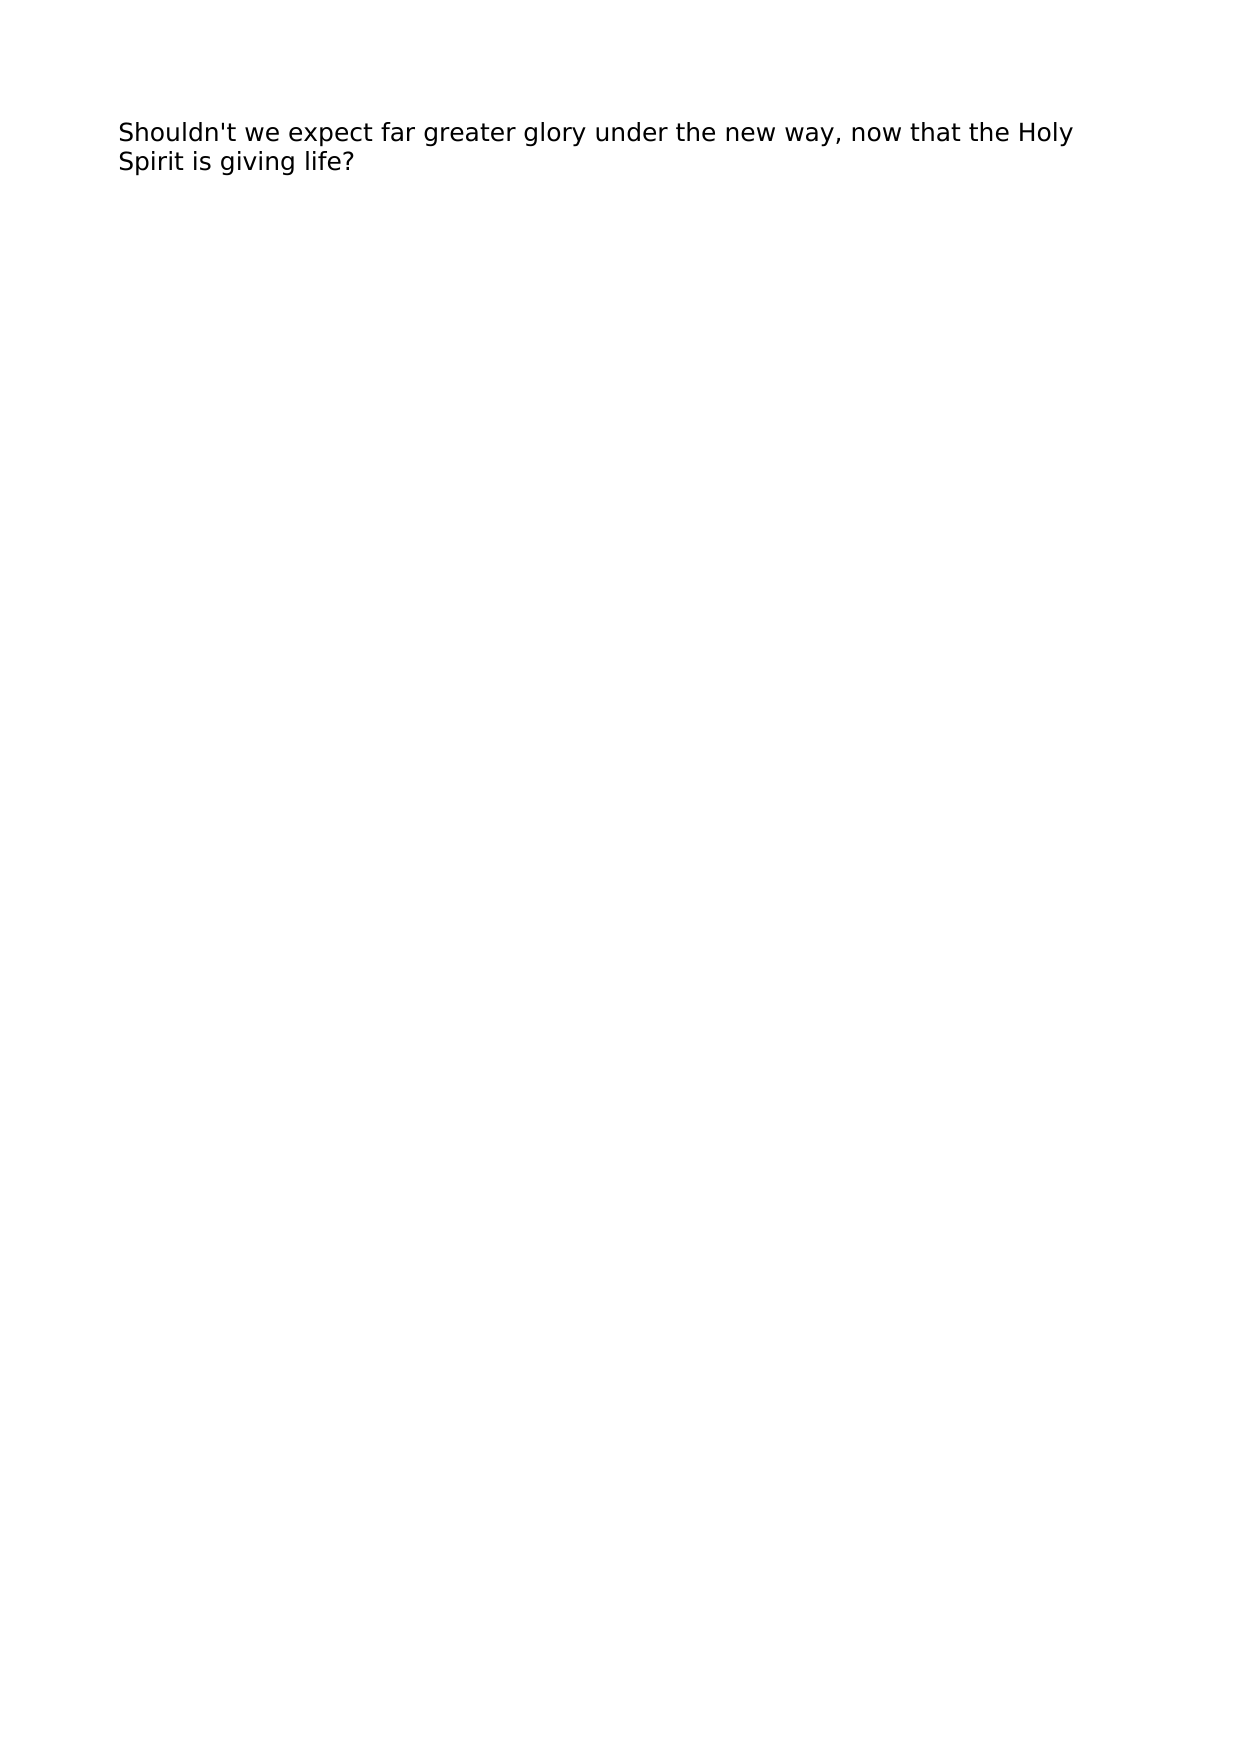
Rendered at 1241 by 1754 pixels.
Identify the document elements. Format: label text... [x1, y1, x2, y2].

text Shouldn't we expect far greater glory under the new way, now that the Holy Spirit is giving life? [118, 118, 1122, 176]
